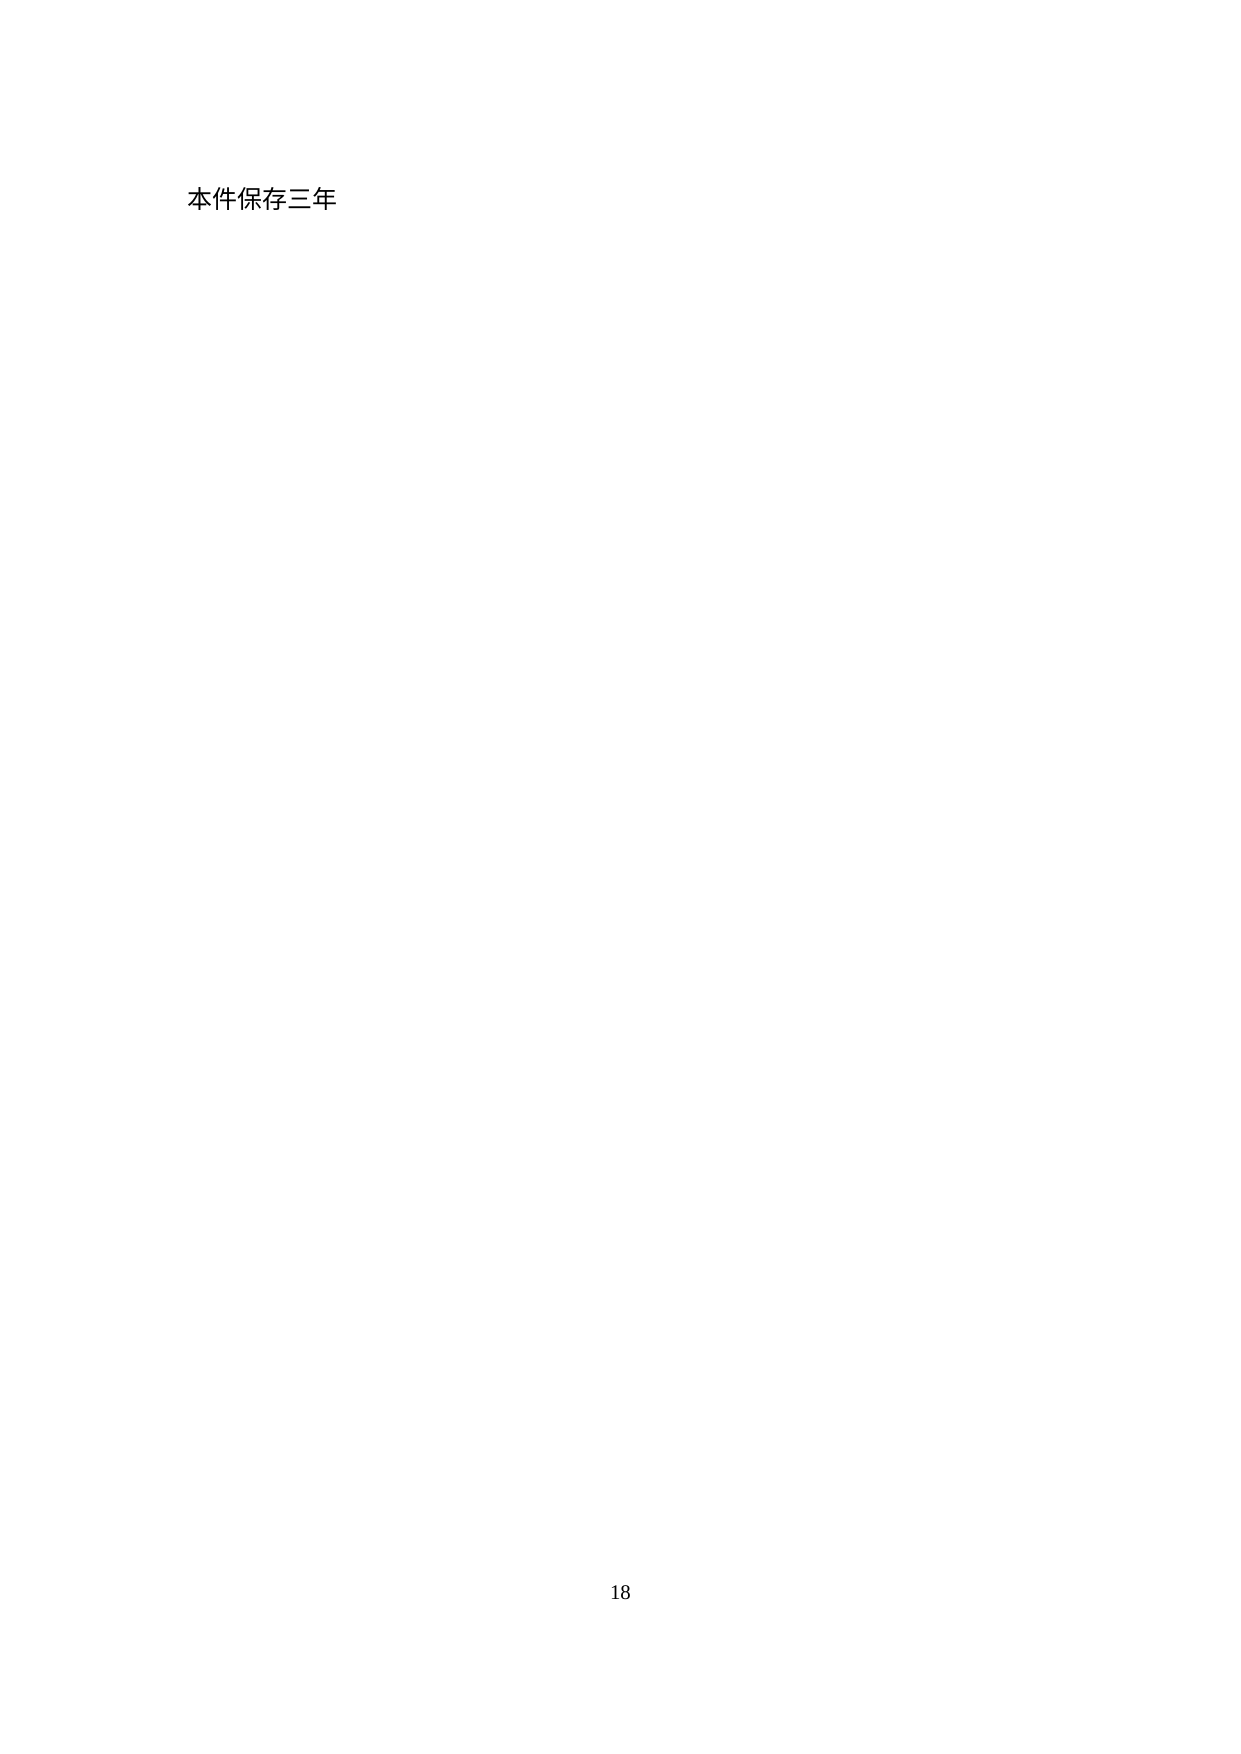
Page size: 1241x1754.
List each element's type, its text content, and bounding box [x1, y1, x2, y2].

text 本件保存三年 [187, 179, 1053, 216]
